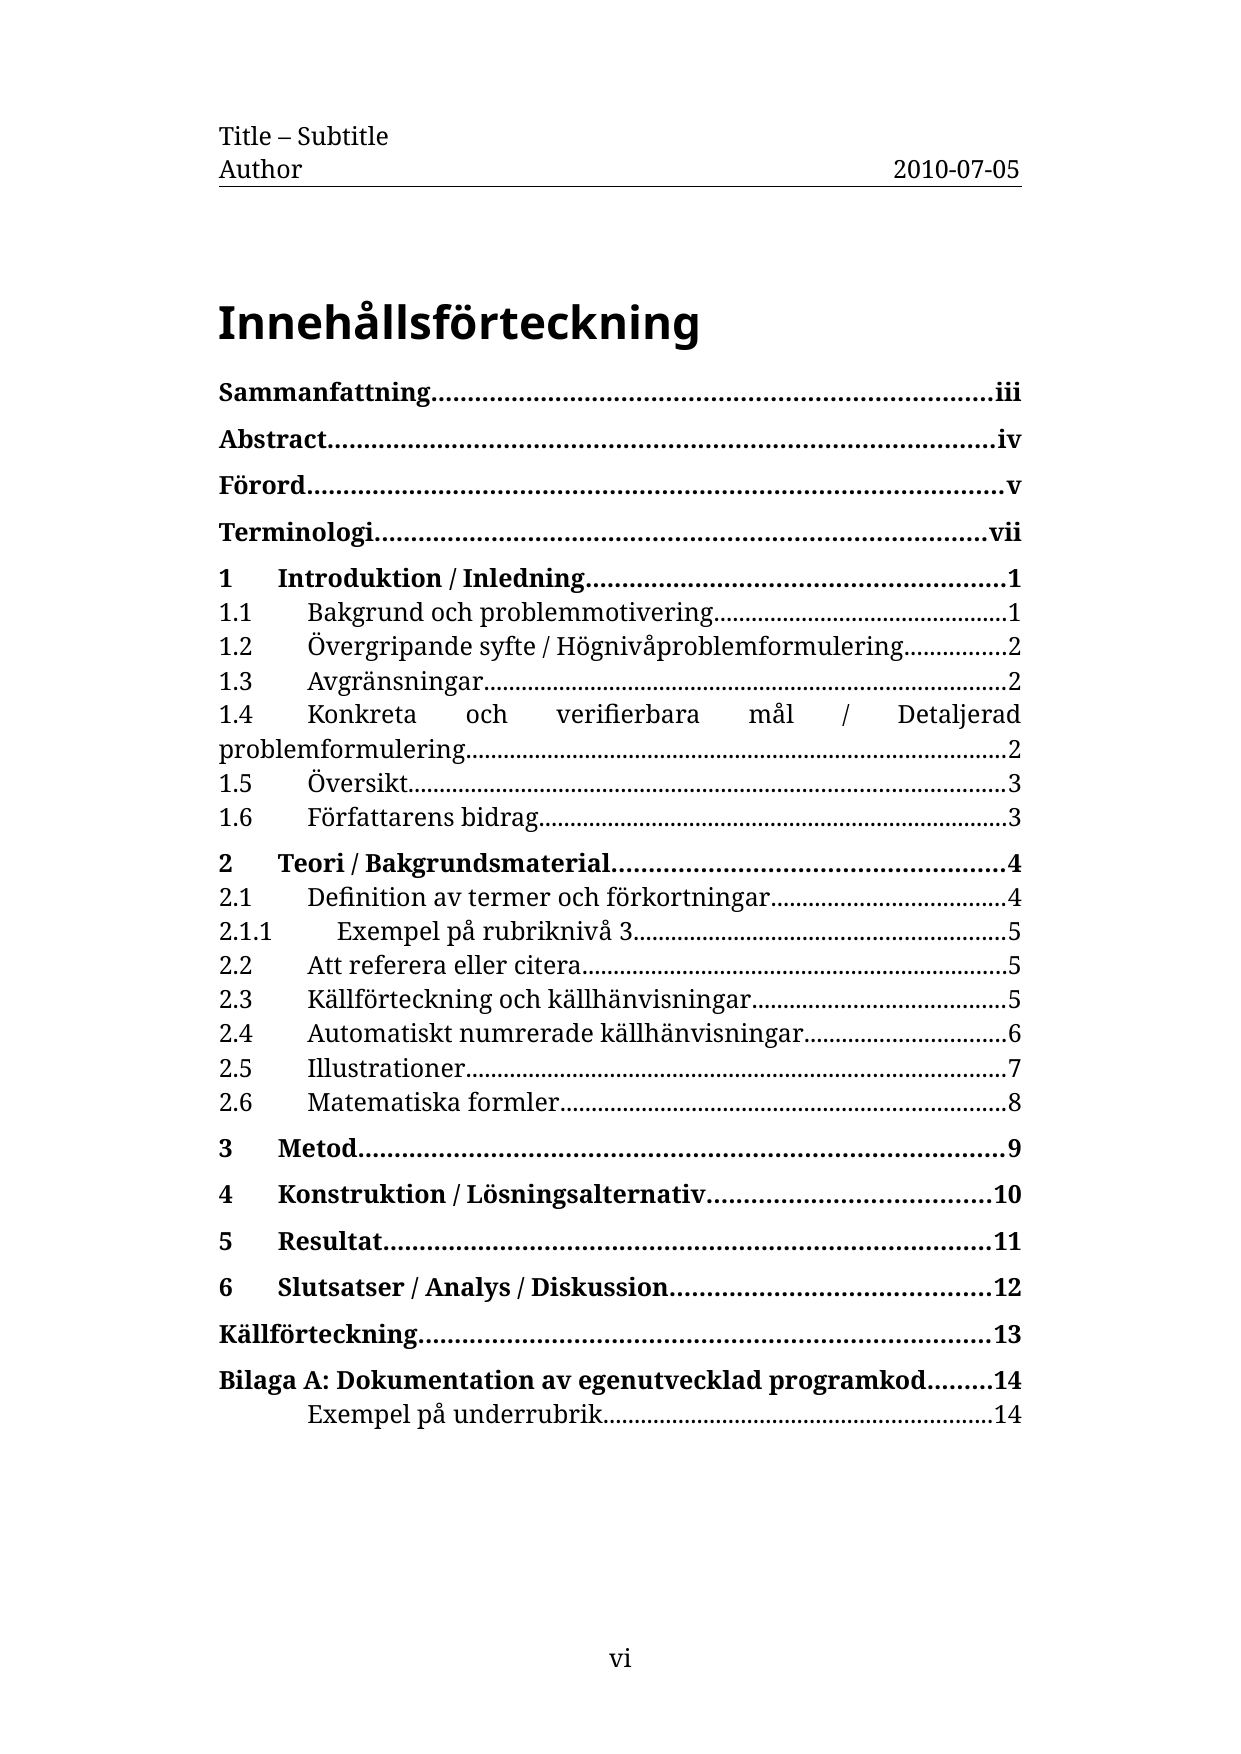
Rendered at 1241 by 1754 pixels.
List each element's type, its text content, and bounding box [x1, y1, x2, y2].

text 5 Resultat 11 [218, 1224, 1022, 1258]
text 1.1 Bakgrund och problemmotivering 1 [218, 595, 1022, 629]
text 2.4 Automatiskt numrerade källhänvisningar 6 [218, 1016, 1022, 1050]
text Exempel på underrubrik 14 [218, 1397, 1022, 1431]
text Bilaga A: Dokumentation av egenutvecklad programkod 14 [218, 1363, 1022, 1397]
text 2.6 Matematiska formler 8 [218, 1084, 1022, 1118]
text 1 Introduktion / Inledning 1 [218, 561, 1022, 595]
text Källförteckning 13 [218, 1317, 1022, 1351]
text 3 Metod 9 [218, 1131, 1022, 1165]
text Förord v [218, 468, 1022, 502]
text 2.1 Definition av termer och förkortningar 4 [218, 880, 1022, 914]
text 1.2 Övergripande syfte / Högnivåproblemformulering 2 [218, 629, 1022, 663]
text 2.5 Illustrationer 7 [218, 1050, 1022, 1084]
subtitle Innehållsförteckning [218, 291, 1022, 353]
text 1.5 Översikt 3 [218, 765, 1022, 799]
text 1.6 Författarens bidrag 3 [218, 799, 1022, 833]
text 2.2 Att referera eller citera 5 [218, 948, 1022, 982]
text 2.1.1 Exempel på rubriknivå 3 5 [218, 914, 1022, 948]
text 6 Slutsatser / Analys / Diskussion 12 [218, 1270, 1022, 1304]
text Terminologi vii [218, 514, 1022, 548]
text Abstract iv [218, 422, 1022, 456]
text Sammanfattning iii [218, 375, 1022, 409]
text 1.4 Konkreta och verifierbara mål / Detaljerad problemformulering 2 [218, 697, 1022, 765]
text 4 Konstruktion / Lösningsalternativ 10 [218, 1177, 1022, 1211]
text 1.3 Avgränsningar 2 [218, 663, 1022, 697]
text 2 Teori / Bakgrundsmaterial 4 [218, 846, 1022, 880]
text 2.3 Källförteckning och källhänvisningar 5 [218, 982, 1022, 1016]
